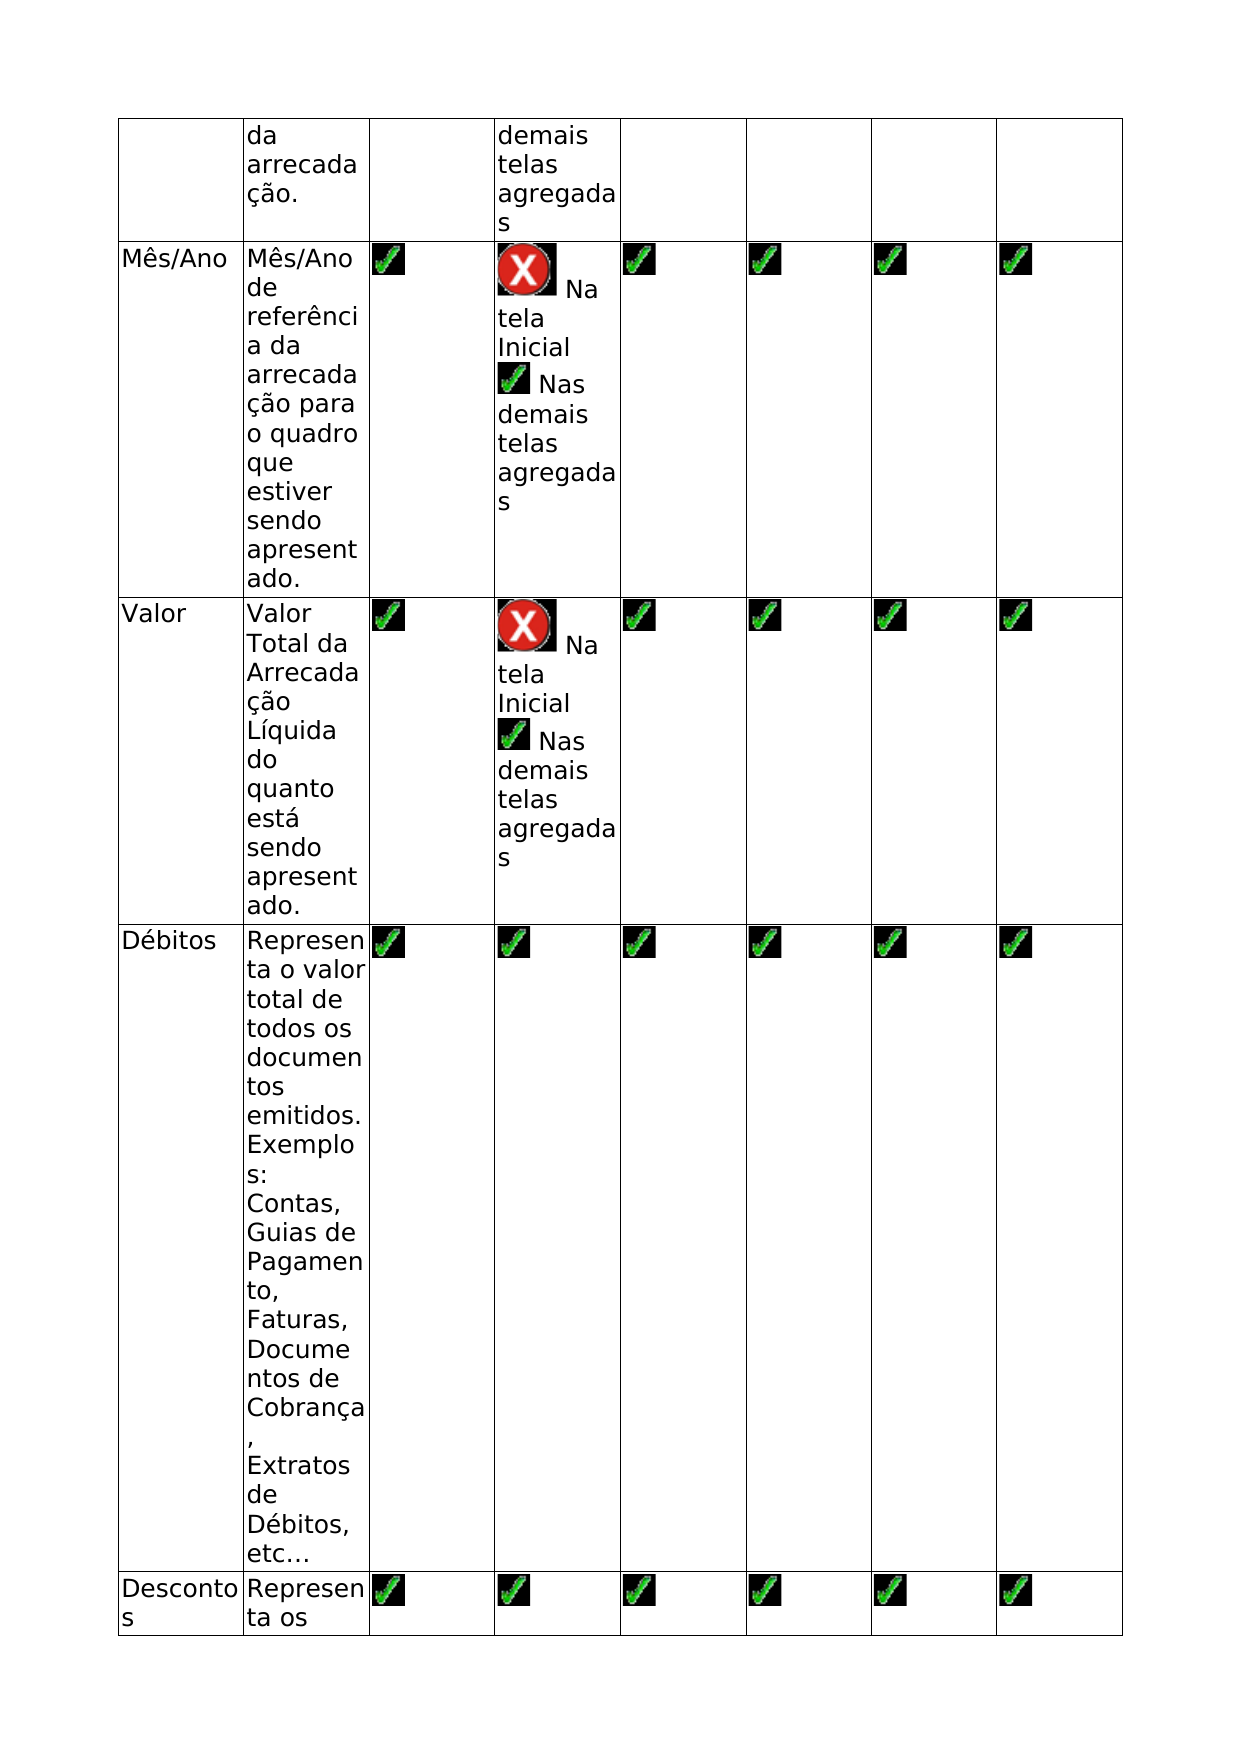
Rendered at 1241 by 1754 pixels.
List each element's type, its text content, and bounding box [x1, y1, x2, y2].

table_cell da arrecadação. [244, 119, 369, 241]
table_cell [872, 119, 996, 241]
table_cell [370, 598, 494, 923]
table_cell [370, 242, 494, 597]
table_cell Débitos [119, 925, 243, 1571]
table_cell [997, 242, 1122, 597]
table_cell [370, 1572, 494, 1635]
table_cell Mês/Ano [119, 242, 243, 597]
table_cell Valor [119, 598, 243, 923]
table_cell Mês/Ano de referência da arrecadação para o quadro que estiver sendo apresentado. [244, 242, 369, 597]
picture [497, 926, 531, 958]
picture [748, 1574, 782, 1606]
picture [622, 243, 656, 275]
picture [999, 243, 1033, 275]
picture [372, 926, 405, 958]
table_cell Na tela Inicial Nas demais telas agregadas [495, 598, 620, 923]
table_cell [872, 598, 996, 923]
picture [497, 362, 531, 394]
table_cell Valor Total da Arrecadação Líquida do quanto está sendo apresentado. [244, 598, 369, 923]
picture [372, 1574, 405, 1606]
table_cell [997, 1572, 1122, 1635]
table_cell [747, 242, 871, 597]
table_cell [495, 1572, 620, 1635]
table_cell [872, 925, 996, 1571]
picture [873, 926, 907, 958]
picture [497, 718, 531, 750]
table_cell [621, 598, 746, 923]
picture [748, 926, 782, 958]
picture [622, 599, 656, 631]
picture [497, 1574, 531, 1606]
picture [999, 1574, 1033, 1606]
table_cell [747, 925, 871, 1571]
picture [873, 1574, 907, 1606]
table_cell Representa os [244, 1572, 369, 1635]
table_cell [747, 598, 871, 923]
table_cell [370, 119, 494, 241]
table_cell [621, 119, 746, 241]
table_cell [495, 925, 620, 1571]
picture [873, 243, 907, 275]
table_cell [621, 1572, 746, 1635]
picture [372, 599, 405, 631]
picture [999, 599, 1033, 631]
table_cell [747, 119, 871, 241]
table_cell [747, 1572, 871, 1635]
picture [873, 599, 907, 631]
picture [622, 926, 656, 958]
table_cell [370, 925, 494, 1571]
table_cell [997, 598, 1122, 923]
table_cell [997, 925, 1122, 1571]
picture [622, 1574, 656, 1606]
table_cell demais telas agregadas [495, 119, 620, 241]
table_cell [119, 119, 243, 241]
table_cell [621, 242, 746, 597]
picture [748, 599, 782, 631]
picture [748, 243, 782, 275]
table_cell [872, 242, 996, 597]
picture [999, 926, 1033, 958]
picture [372, 243, 405, 275]
table_cell [872, 1572, 996, 1635]
table_cell [621, 925, 746, 1571]
picture [497, 243, 557, 299]
table_cell Descontos [119, 1572, 243, 1635]
table_cell Representa o valor total de todos os documentos emitidos. Exemplos: Contas, Guias de Pagamento, Faturas, Documentos de Cobrança, Extratos de Débitos, etc… [244, 925, 369, 1571]
picture [497, 599, 557, 655]
table_cell Na tela Inicial Nas demais telas agregadas [495, 242, 620, 597]
table_cell [997, 119, 1122, 241]
